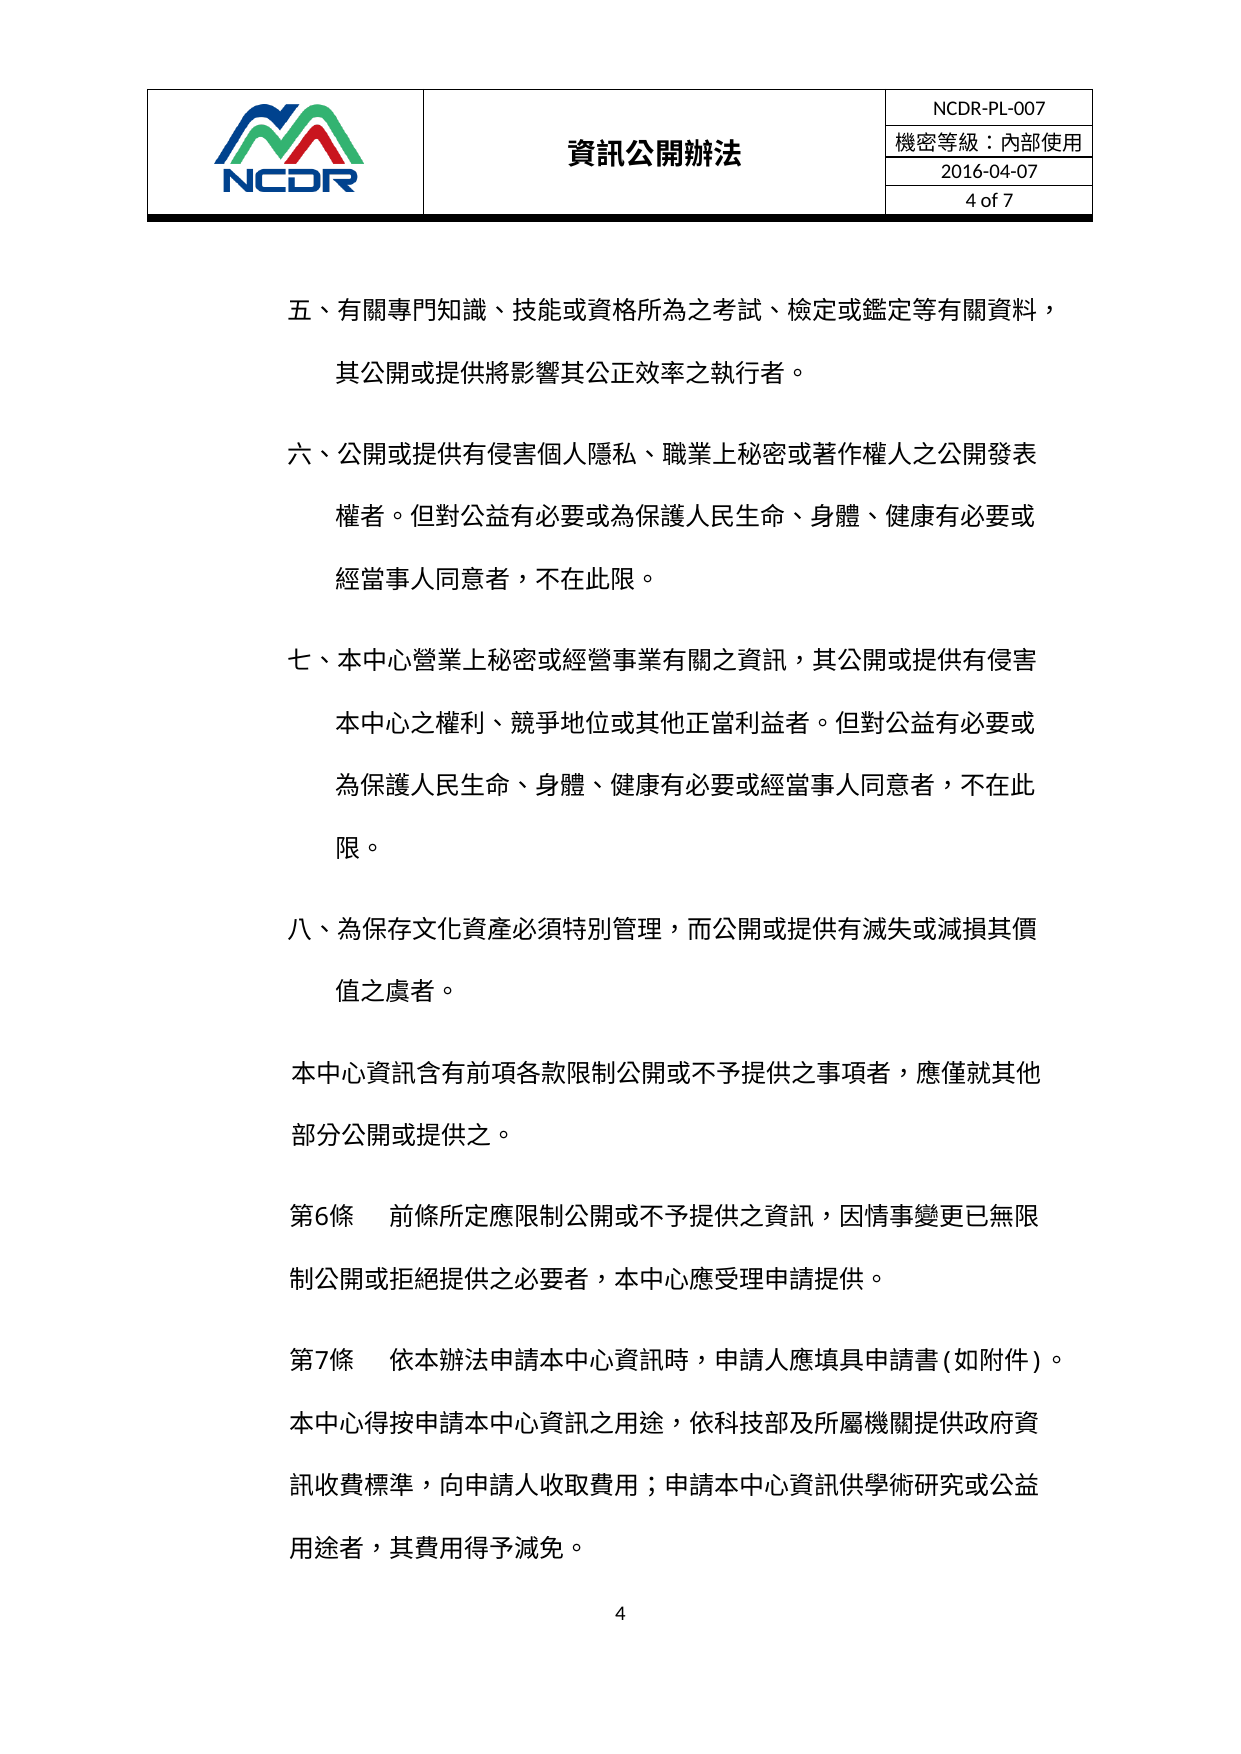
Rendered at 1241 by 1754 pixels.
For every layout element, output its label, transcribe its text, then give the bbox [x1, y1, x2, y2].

text 七、本中心營業上秘密或經營事業有關之資訊，其公開或提供有侵害本中心之權利、競爭地位或其他正當利益者。但對公益有必要或為保護人民生命、身體、健康有必要或經當事人同意者，不在此限。 [287, 617, 1053, 867]
text 六、公開或提供有侵害個人隱私、職業上秘密或著作權人之公開發表權者。但對公益有必要或為保護人民生命、身體、健康有必要或經當事人同意者，不在此限。 [287, 411, 1053, 598]
text 八、為保存文化資產必須特別管理，而公開或提供有滅失或減損其價值之虞者。 [287, 886, 1053, 1011]
list 前條所定應限制公開或不予提供之資訊，因情事變更已無限制公開或拒絕提供之必要者，本中心應受理申請提供。 [289, 1173, 1053, 1298]
text 本中心資訊含有前項各款限制公開或不予提供之事項者，應僅就其他部分公開或提供之。 [291, 1029, 1053, 1154]
text 五、有關專門知識、技能或資格所為之考試、檢定或鑑定等有關資料，其公開或提供將影響其公正效率之執行者。 [287, 267, 1053, 392]
list 依本辦法申請本中心資訊時，申請人應填具申請書(如附件)。 本中心得按申請本中心資訊之用途，依科技部及所屬機關提供政府資訊收費標準，向申請人收取費用；申請本中心資訊供學術研究或公益用途者，其費用得予減免。 [289, 1317, 1053, 1567]
